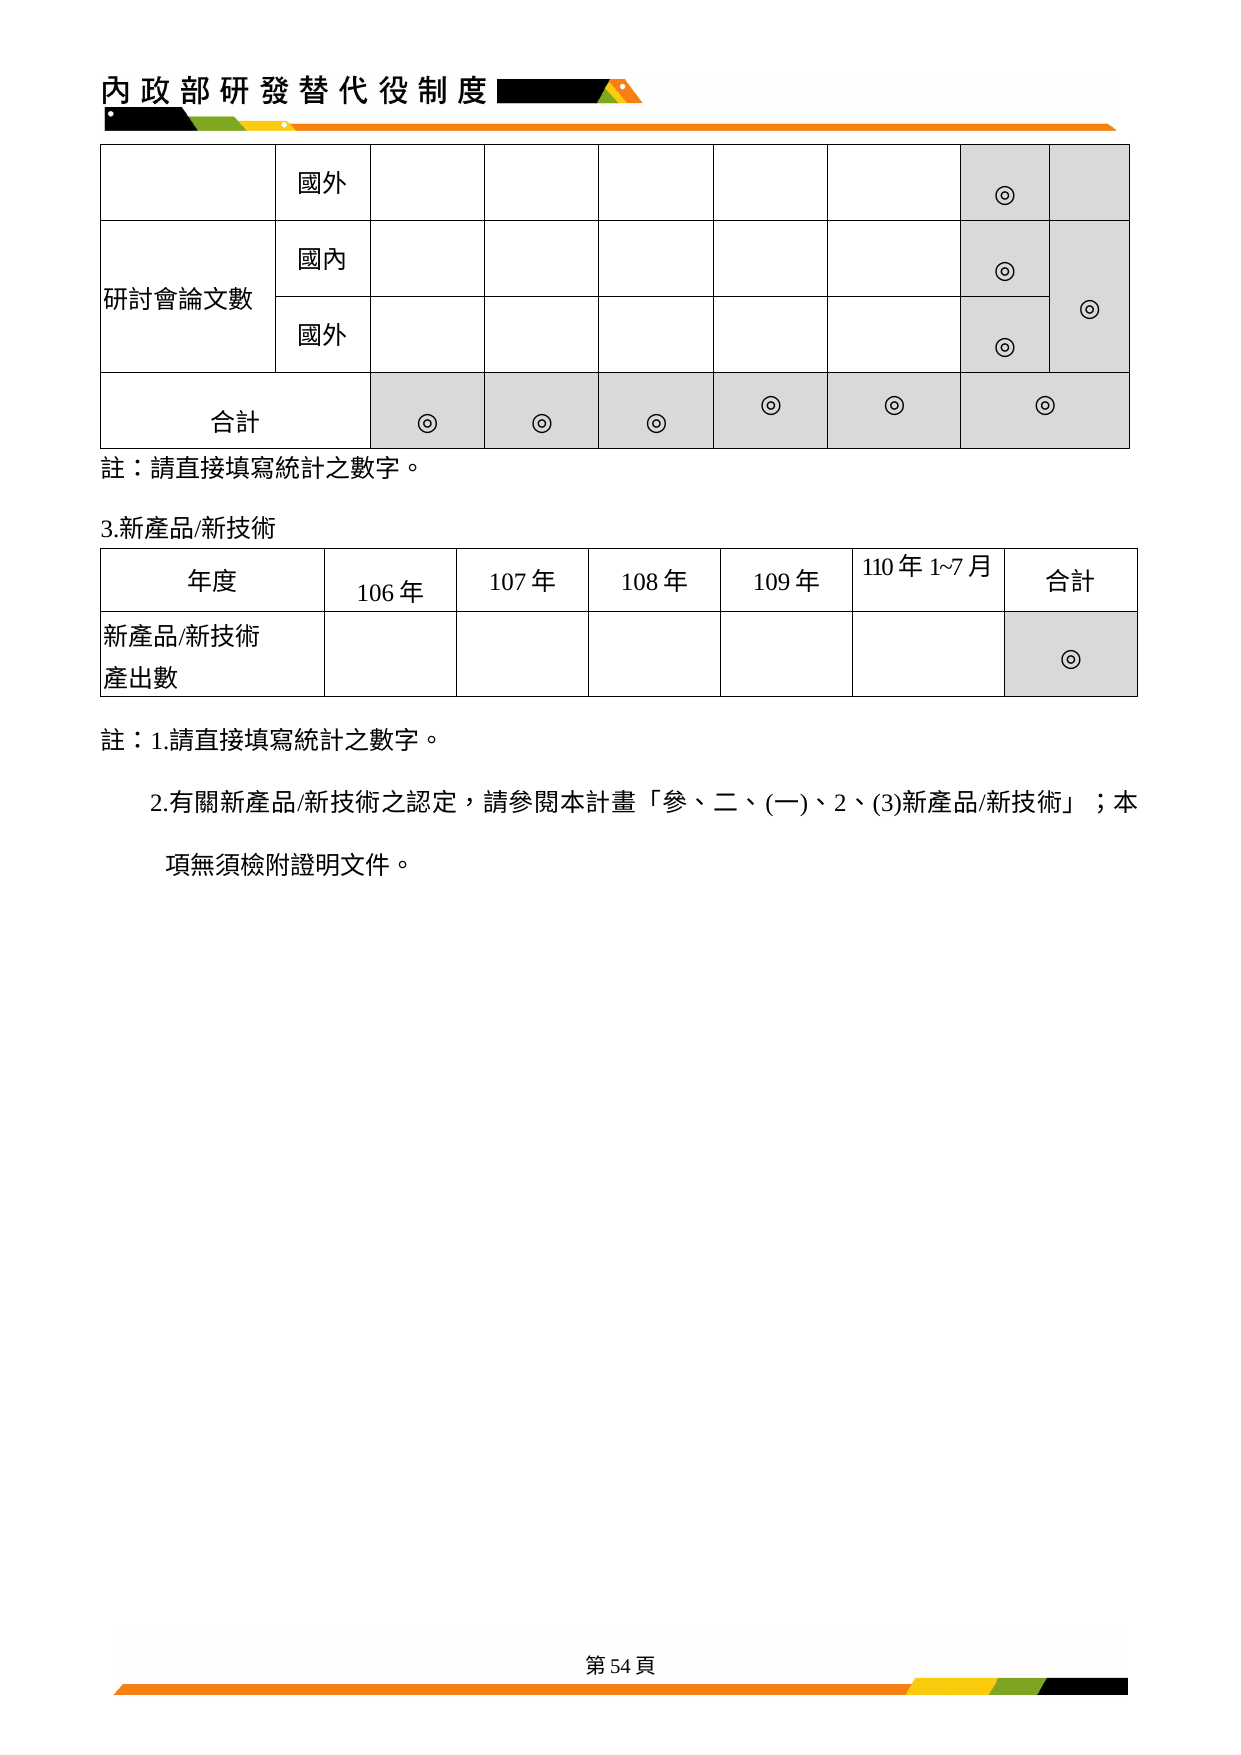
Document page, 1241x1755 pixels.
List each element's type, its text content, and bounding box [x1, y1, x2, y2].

table_cell 國內 [276, 221, 370, 296]
table_cell [828, 145, 960, 220]
table_cell ◎ [961, 221, 1049, 296]
table_cell 國外 [276, 297, 370, 372]
text 註：請直接填寫統計之數字。 [100, 449, 1140, 485]
table_cell [828, 221, 960, 296]
table_cell [485, 221, 598, 296]
table_cell 國外 [276, 145, 370, 220]
table_cell [371, 297, 484, 372]
table_cell [457, 612, 588, 696]
table_cell [853, 612, 1004, 696]
text 3.新產品/新技術 [100, 485, 1140, 548]
table_cell ◎ [485, 373, 598, 448]
table_cell [599, 145, 713, 220]
table_cell [325, 612, 456, 696]
table_header 106年 [325, 549, 456, 611]
table_cell [828, 297, 960, 372]
table_cell [485, 297, 598, 372]
table_header 110年1~7月 [853, 549, 1004, 611]
table_header 108年 [589, 549, 720, 611]
table_cell ◎ [714, 373, 827, 448]
table_cell 合計 [101, 373, 370, 448]
table_cell ◎ [1050, 221, 1129, 372]
table_cell [599, 221, 713, 296]
table_cell ◎ [599, 373, 713, 448]
table_cell [101, 145, 275, 220]
table_cell 新產品/新技術 產出數 [101, 612, 324, 696]
table_cell [371, 221, 484, 296]
table_cell 研討會論文數 [101, 221, 275, 372]
table_header 107年 [457, 549, 588, 611]
table_cell ◎ [961, 373, 1129, 448]
table_cell [714, 297, 827, 372]
text 註：1.請直接填寫統計之數字。 [100, 697, 1140, 759]
table_cell [714, 221, 827, 296]
table_cell [1050, 145, 1129, 220]
table_cell ◎ [1005, 612, 1137, 696]
table_cell ◎ [828, 373, 960, 448]
table_cell ◎ [961, 145, 1049, 220]
text 2.有關新產品/新技術之認定，請參閱本計畫「參、二、(一)、2、(3)新產品/新技術」；本項無須檢附證明文件。 [150, 759, 1140, 884]
table_cell ◎ [961, 297, 1049, 372]
table_cell [599, 297, 713, 372]
table_cell [371, 145, 484, 220]
table_cell [485, 145, 598, 220]
table_header 109年 [721, 549, 852, 611]
table_cell [721, 612, 852, 696]
table_cell [714, 145, 827, 220]
table_header 年度 [101, 549, 324, 611]
table_cell ◎ [371, 373, 484, 448]
table_cell [589, 612, 720, 696]
table_header 合計 [1005, 549, 1137, 611]
